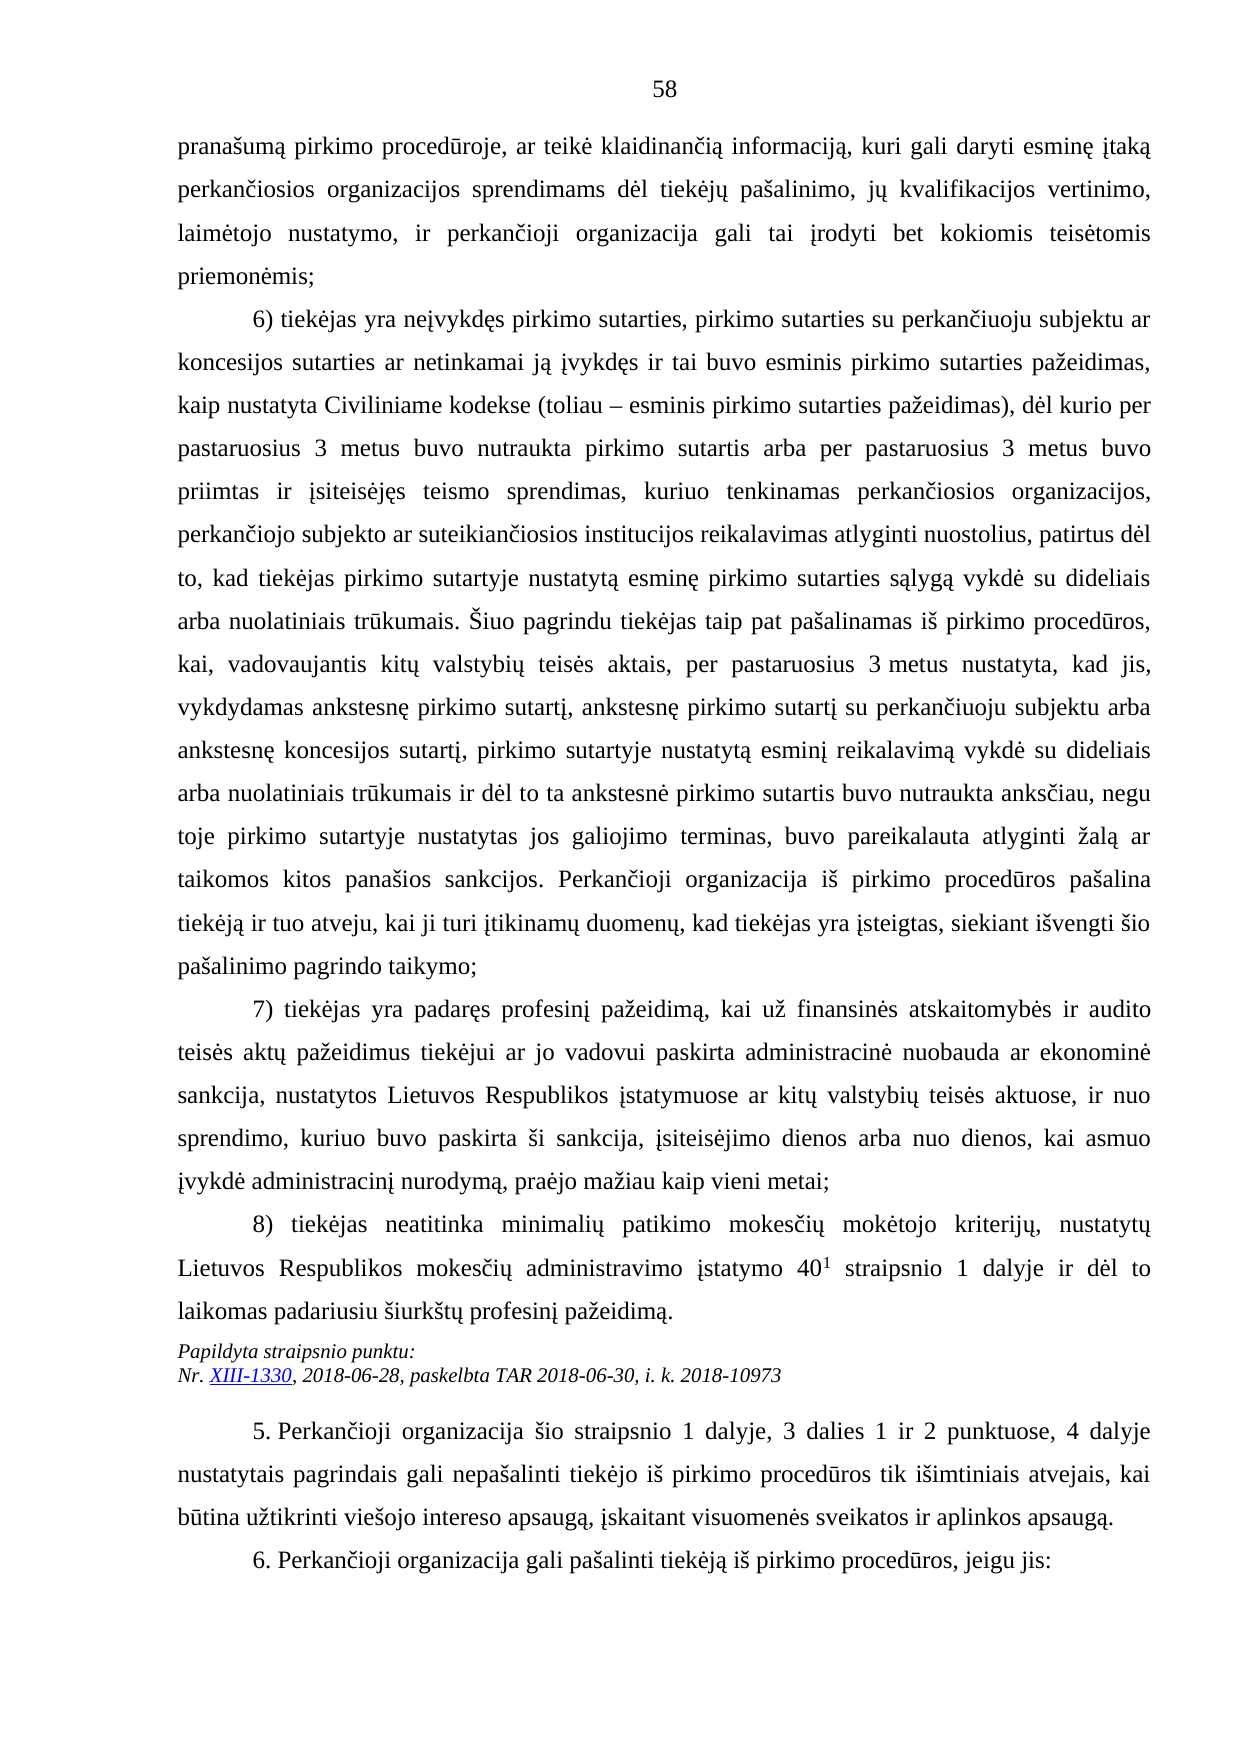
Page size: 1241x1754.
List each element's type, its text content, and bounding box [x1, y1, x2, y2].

text 7) tiekėjas yra padaręs profesinį pažeidimą, kai už finansinės atskaitomybės ir audito teisės aktų pažeidimus tiekėjui ar jo vadovui paskirta administracinė nuobauda ar ekonominė sankcija, nustatytos Lietuvos Respublikos įstatymuose ar kitų valstybių teisės aktuose, ir nuo sprendimo, kuriuo buvo paskirta ši sankcija, įsiteisėjimo dienos arba nuo dienos, kai asmuo įvykdė administracinį nurodymą, praėjo mažiau kaip vieni metai; [177, 994, 1152, 1195]
text 6. Perkančioji organizacija gali pašalinti tiekėją iš pirkimo procedūros, jeigu jis: [177, 1545, 1152, 1574]
text Nr. XIII-1330, 2018-06-28, paskelbta TAR 2018-06-30, i. k. 2018-10973 [177, 1363, 1152, 1387]
text 5. Perkančioji organizacija šio straipsnio 1 dalyje, 3 dalies 1 ir 2 punktuose, 4 dalyje nustatytais pagrindais gali nepašalinti tiekėjo iš pirkimo procedūros tik išimtiniais atvejais, kai būtina užtikrinti viešojo intereso apsaugą, įskaitant visuomenės sveikatos ir aplinkos apsaugą. [177, 1416, 1152, 1531]
text 8) tiekėjas neatitinka minimalių patikimo mokesčių mokėtojo kriterijų, nustatytų Lietuvos Respublikos mokesčių administravimo įstatymo 401 straipsnio 1 dalyje ir dėl to laikomas padariusiu šiurkštų profesinį pažeidimą. [177, 1209, 1152, 1324]
text 6) tiekėjas yra neįvykdęs pirkimo sutarties, pirkimo sutarties su perkančiuoju subjektu ar koncesijos sutarties ar netinkamai ją įvykdęs ir tai buvo esminis pirkimo sutarties pažeidimas, kaip nustatyta Civiliniame kodekse (toliau – esminis pirkimo sutarties pažeidimas), dėl kurio per pastaruosius 3 metus buvo nutraukta pirkimo sutartis arba per pastaruosius 3 metus buvo priimtas ir įsiteisėjęs teismo sprendimas, kuriuo tenkinamas perkančiosios organizacijos, perkančiojo subjekto ar suteikiančiosios institucijos reikalavimas atlyginti nuostolius, patirtus dėl to, kad tiekėjas pirkimo sutartyje nustatytą esminę pirkimo sutarties sąlygą vykdė su dideliais arba nuolatiniais trūkumais. Šiuo pagrindu tiekėjas taip pat pašalinamas iš pirkimo procedūros, kai, vadovaujantis kitų valstybių teisės aktais, per pastaruosius 3 metus nustatyta, kad jis, vykdydamas ankstesnę pirkimo sutartį, ankstesnę pirkimo sutartį su perkančiuoju subjektu arba ankstesnę koncesijos sutartį, pirkimo sutartyje nustatytą esminį reikalavimą vykdė su dideliais arba nuolatiniais trūkumais ir dėl to ta ankstesnė pirkimo sutartis buvo nutraukta anksčiau, negu toje pirkimo sutartyje nustatytas jos galiojimo terminas, buvo pareikalauta atlyginti žalą ar taikomos kitos panašios sankcijos. Perkančioji organizacija iš pirkimo procedūros pašalina tiekėją ir tuo atveju, kai ji turi įtikinamų duomenų, kad tiekėjas yra įsteigtas, siekiant išvengti šio pašalinimo pagrindo taikymo; [177, 304, 1152, 979]
text pranašumą pirkimo procedūroje, ar teikė klaidinančią informaciją, kuri gali daryti esminę įtaką perkančiosios organizacijos sprendimams dėl tiekėjų pašalinimo, jų kvalifikacijos vertinimo, laimėtojo nustatymo, ir perkančioji organizacija gali tai įrodyti bet kokiomis teisėtomis priemonėmis; [177, 131, 1152, 289]
text Papildyta straipsnio punktu: [177, 1339, 1152, 1363]
